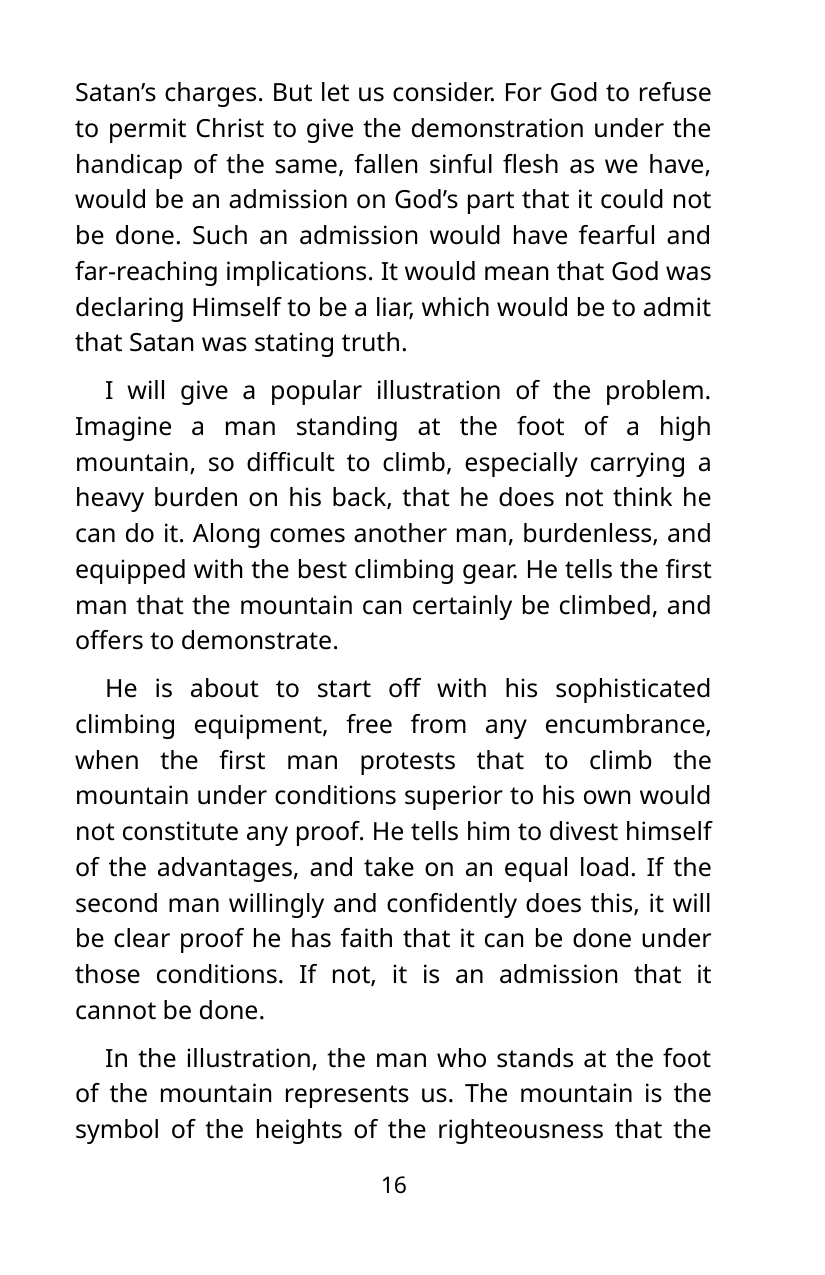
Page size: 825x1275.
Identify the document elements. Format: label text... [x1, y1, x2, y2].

text I will give a popular illustration of the problem. Imagine a man standing at the foot of a high mountain, so difficult to climb, especially carrying a heavy burden on his back, that he does not think he can do it. Along comes another man, burdenless, and equipped with the best climbing gear. He tells the first man that the mountain can certainly be climbed, and offers to demonstrate. [75, 373, 712, 657]
text In the illustration, the man who stands at the foot of the mountain represents us. The mountain is the symbol of the heights of the righteousness that the [75, 1040, 712, 1146]
text Satan’s charges. But let us consider. For God to refuse to permit Christ to give the demonstration under the handicap of the same, fallen sinful flesh as we have, would be an admission on God’s part that it could not be done. Such an admission would have fearful and far-reaching implications. It would mean that God was declaring Himself to be a liar, which would be to admit that Satan was stating truth. [75, 75, 712, 359]
text He is about to start off with his sophisticated climbing equipment, free from any encumbrance, when the first man protests that to climb the mountain under conditions superior to his own would not constitute any proof. He tells him to divest himself of the advantages, and take on an equal load. If the second man willingly and confidently does this, it will be clear proof he has faith that it can be done under those conditions. If not, it is an admission that it cannot be done. [75, 671, 712, 1026]
